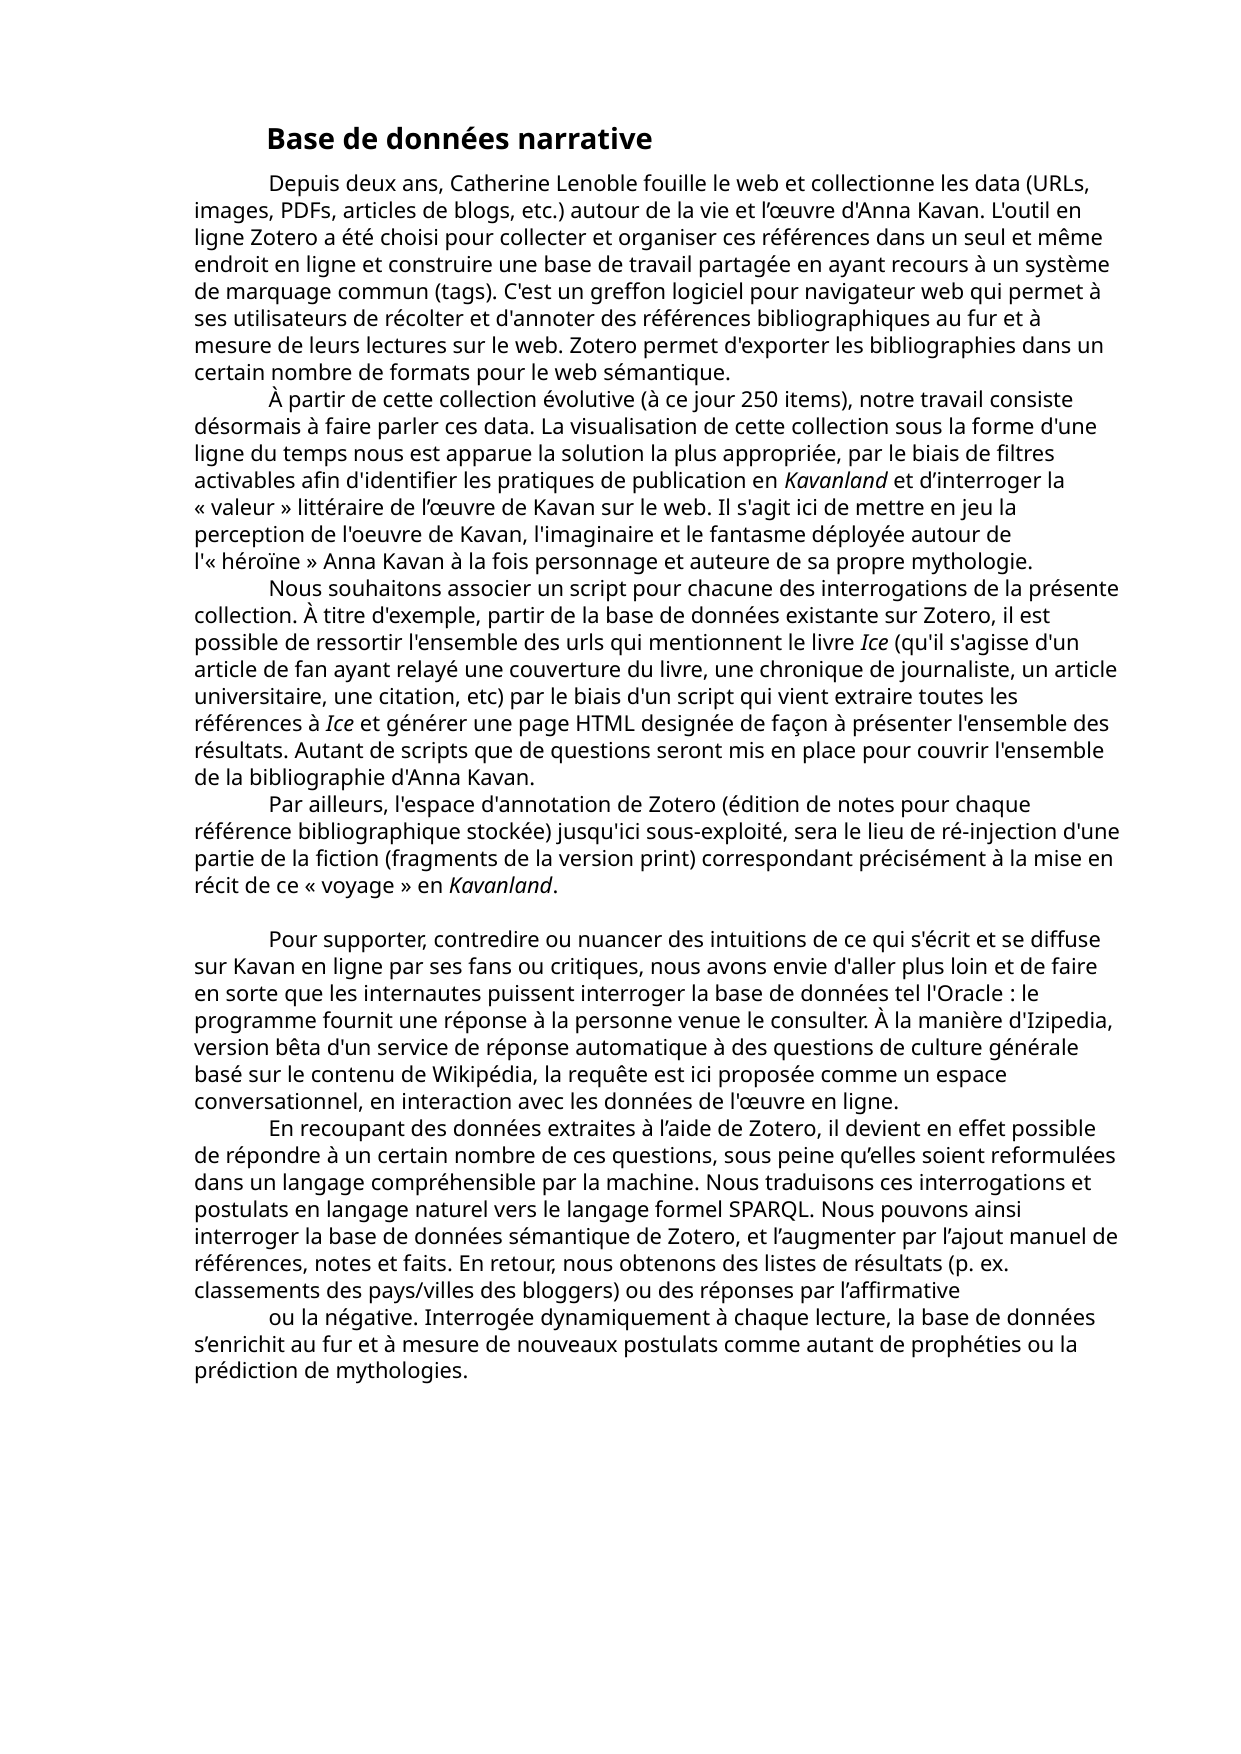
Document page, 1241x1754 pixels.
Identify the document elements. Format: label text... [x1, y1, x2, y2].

text À partir de cette collection évolutive (à ce jour 250 items), notre travail consiste désormais à faire parler ces data. La visualisation de cette collection sous la forme d'une ligne du temps nous est apparue la solution la plus appropriée, par le biais de filtres activables afin d'identifier les pratiques de publication en Kavanland et d’interroger la « valeur » littéraire de l’œuvre de Kavan sur le web. Il s'agit ici de mettre en jeu la perception de l'oeuvre de Kavan, l'imaginaire et le fantasme déployée autour de l'« héroïne » Anna Kavan à la fois personnage et auteure de sa propre mythologie. [194, 386, 1122, 575]
text Nous souhaitons associer un script pour chacune des interrogations de la présente collection. À titre d'exemple, partir de la base de données existante sur Zotero, il est possible de ressortir l'ensemble des urls qui mentionnent le livre Ice (qu'il s'agisse d'un article de fan ayant relayé une couverture du livre, une chronique de journaliste, un article universitaire, une citation, etc) par le biais d'un script qui vient extraire toutes les références à Ice et générer une page HTML designée de façon à présenter l'ensemble des résultats. Autant de scripts que de questions seront mis en place pour couvrir l'ensemble de la bibliographie d'Anna Kavan. [194, 575, 1122, 791]
text ou la négative. Interrogée dynamiquement à chaque lecture, la base de données s’enrichit au fur et à mesure de nouveaux postulats comme autant de prophéties ou la prédiction de mythologies. [194, 1303, 1122, 1384]
subtitle Base de données narrative [266, 118, 1122, 158]
text Par ailleurs, l'espace d'annotation de Zotero (édition de notes pour chaque référence bibliographique stockée) jusqu'ici sous-exploité, sera le lieu de ré-injection d'une partie de la fiction (fragments de la version print) correspondant précisément à la mise en récit de ce « voyage » en Kavanland. [194, 791, 1122, 899]
text Depuis deux ans, Catherine Lenoble fouille le web et collectionne les data (URLs, images, PDFs, articles de blogs, etc.) autour de la vie et l’œuvre d'Anna Kavan. L'outil en ligne Zotero a été choisi pour collecter et organiser ces références dans un seul et même endroit en ligne et construire une base de travail partagée en ayant recours à un système de marquage commun (tags). C'est un greffon logiciel pour navigateur web qui permet à ses utilisateurs de récolter et d'annoter des références bibliographiques au fur et à mesure de leurs lectures sur le web. Zotero permet d'exporter les bibliographies dans un certain nombre de formats pour le web sémantique. [194, 170, 1122, 386]
text En recoupant des données extraites à l’aide de Zotero, il devient en effet possible de répondre à un certain nombre de ces questions, sous peine qu’elles soient reformulées dans un langage compréhensible par la machine. Nous traduisons ces interrogations et postulats en langage naturel vers le langage formel SPARQL. Nous pouvons ainsi interroger la base de données sémantique de Zotero, et l’augmenter par l’ajout manuel de références, notes et faits. En retour, nous obtenons des listes de résultats (p. ex. classements des pays/villes des bloggers) ou des réponses par l’affirmative [194, 1114, 1122, 1303]
text Pour supporter, contredire ou nuancer des intuitions de ce qui s'écrit et se diffuse sur Kavan en ligne par ses fans ou critiques, nous avons envie d'aller plus loin et de faire en sorte que les internautes puissent interroger la base de données tel l'Oracle : le programme fournit une réponse à la personne venue le consulter. À la manière d'Izipedia, version bêta d'un service de réponse automatique à des questions de culture générale basé sur le contenu de Wikipédia, la requête est ici proposée comme un espace conversationnel, en interaction avec les données de l'œuvre en ligne. [194, 926, 1122, 1114]
